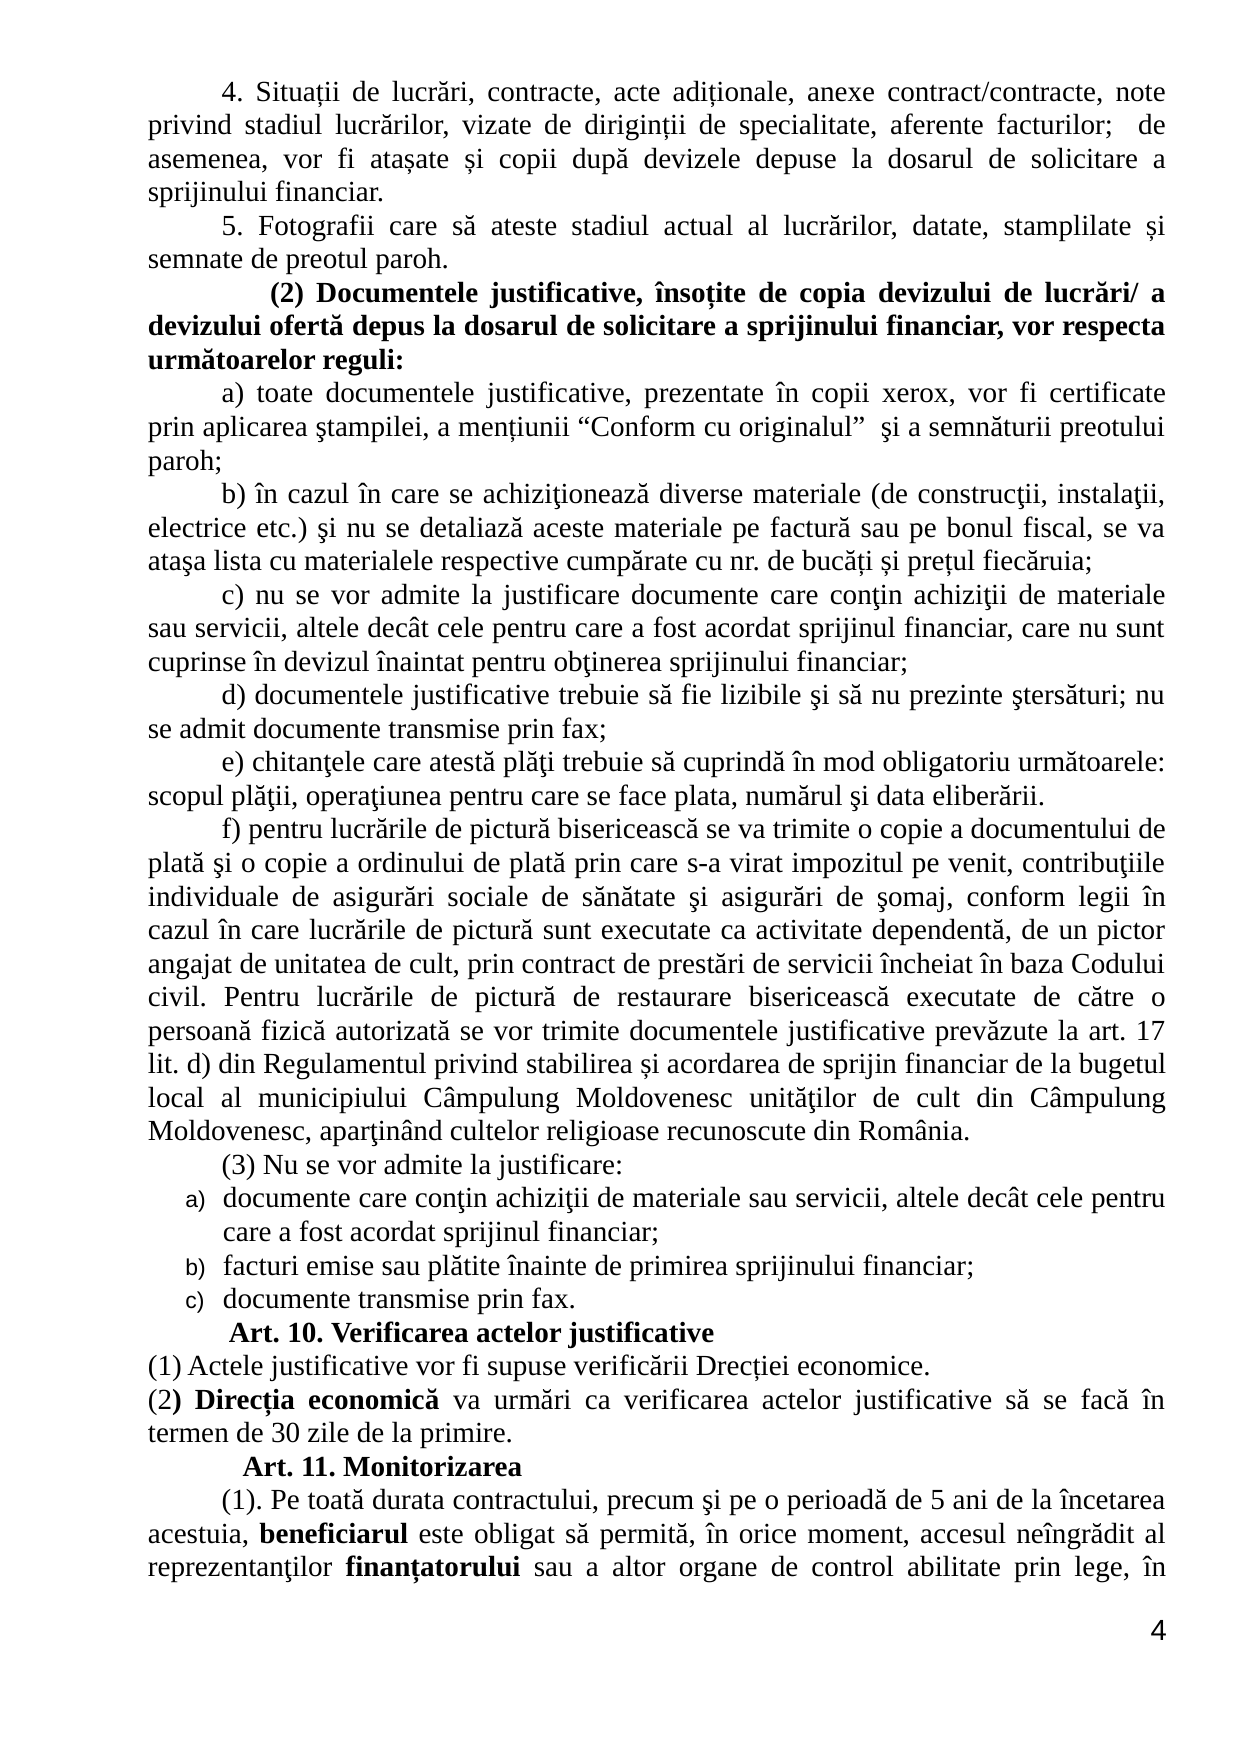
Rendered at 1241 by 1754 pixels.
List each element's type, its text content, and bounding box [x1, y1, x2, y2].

text Art. 11. Monitorizarea [148, 1449, 1167, 1482]
text (3) Nu se vor admite la justificare: [148, 1147, 1167, 1181]
text f) pentru lucrările de pictură bisericească se va trimite o copie a documentului de plată şi o copie a ordinului de plată prin care s-a virat impozitul pe venit, contribuţiile individuale de asigurări sociale de sănătate şi asigurări de şomaj, conform legii în cazul în care lucrările de pictură sunt executate ca activitate dependentă, de un pictor angajat de unitatea de cult, prin contract de prestări de servicii încheiat în baza Codului civil. Pentru lucrările de pictură de restaurare bisericească executate de către o persoană fizică autorizată se vor trimite documentele justificative prevăzute la art. 17 lit. d) din Regulamentul privind stabilirea și acordarea de sprijin financiar de la bugetul local al municipiului Câmpulung Moldovenesc unităţilor de cult din Câmpulung Moldovenesc, aparţinând cultelor religioase recunoscute din România. [148, 812, 1167, 1147]
text a) toate documentele justificative, prezentate în copii xerox, vor fi certificate prin aplicarea ştampilei, a mențiunii “Conform cu originalul” şi a semnăturii preotului paroh; [148, 376, 1167, 476]
list documente care conţin achiziţii de materiale sau servicii, altele decât cele pentru care a fost acordat sprijinul financiar; [185, 1181, 1167, 1248]
text (2) Direcția economică va urmări ca verificarea actelor justificative să se facă în termen de 30 zile de la primire. [148, 1382, 1167, 1449]
list facturi emise sau plătite înainte de primirea sprijinului financiar; [185, 1248, 1167, 1281]
text b) în cazul în care se achiziţionează diverse materiale (de construcţii, instalaţii, electrice etc.) şi nu se detaliază aceste materiale pe factură sau pe bonul fiscal, se va ataşa lista cu materialele respective cumpărate cu nr. de bucăți și prețul fiecăruia; [148, 476, 1167, 577]
text d) documentele justificative trebuie să fie lizibile şi să nu prezinte ştersături; nu se admit documente transmise prin fax; [148, 677, 1167, 744]
list (2) Documentele justificative, însoțite de copia devizului de lucrări/ a devizului ofertă depus la dosarul de solicitare a sprijinului financiar, vor respecta următoarelor reguli: [148, 275, 1167, 376]
text 4. Situații de lucrări, contracte, acte adiționale, anexe contract/contracte, note privind stadiul lucrărilor, vizate de diriginții de specialitate, aferente facturilor; de asemenea, vor fi atașate și copii după devizele depuse la dosarul de solicitare a sprijinului financiar. [148, 74, 1167, 208]
list documente transmise prin fax. [185, 1281, 1167, 1315]
text e) chitanţele care atestă plăţi trebuie să cuprindă în mod obligatoriu următoarele: scopul plăţii, operaţiunea pentru care se face plata, numărul şi data eliberării. [148, 744, 1167, 812]
text Art. 10. Verificarea actelor justificative [148, 1315, 1167, 1348]
text (1). Pe toată durata contractului, precum şi pe o perioadă de 5 ani de la încetarea acestuia, beneficiarul este obligat să permită, în orice moment, accesul neîngrădit al reprezentanţilor finanțatorului sau a altor organe de control abilitate prin lege, în [148, 1482, 1167, 1583]
text (1) Actele justificative vor fi supuse verificării Drecției economice. [148, 1348, 1167, 1382]
text c) nu se vor admite la justificare documente care conţin achiziţii de materiale sau servicii, altele decât cele pentru care a fost acordat sprijinul financiar, care nu sunt cuprinse în devizul înaintat pentru obţinerea sprijinului financiar; [148, 577, 1167, 677]
text 5. Fotografii care să ateste stadiul actual al lucrărilor, datate, stamplilate și semnate de preotul paroh. [148, 208, 1167, 275]
